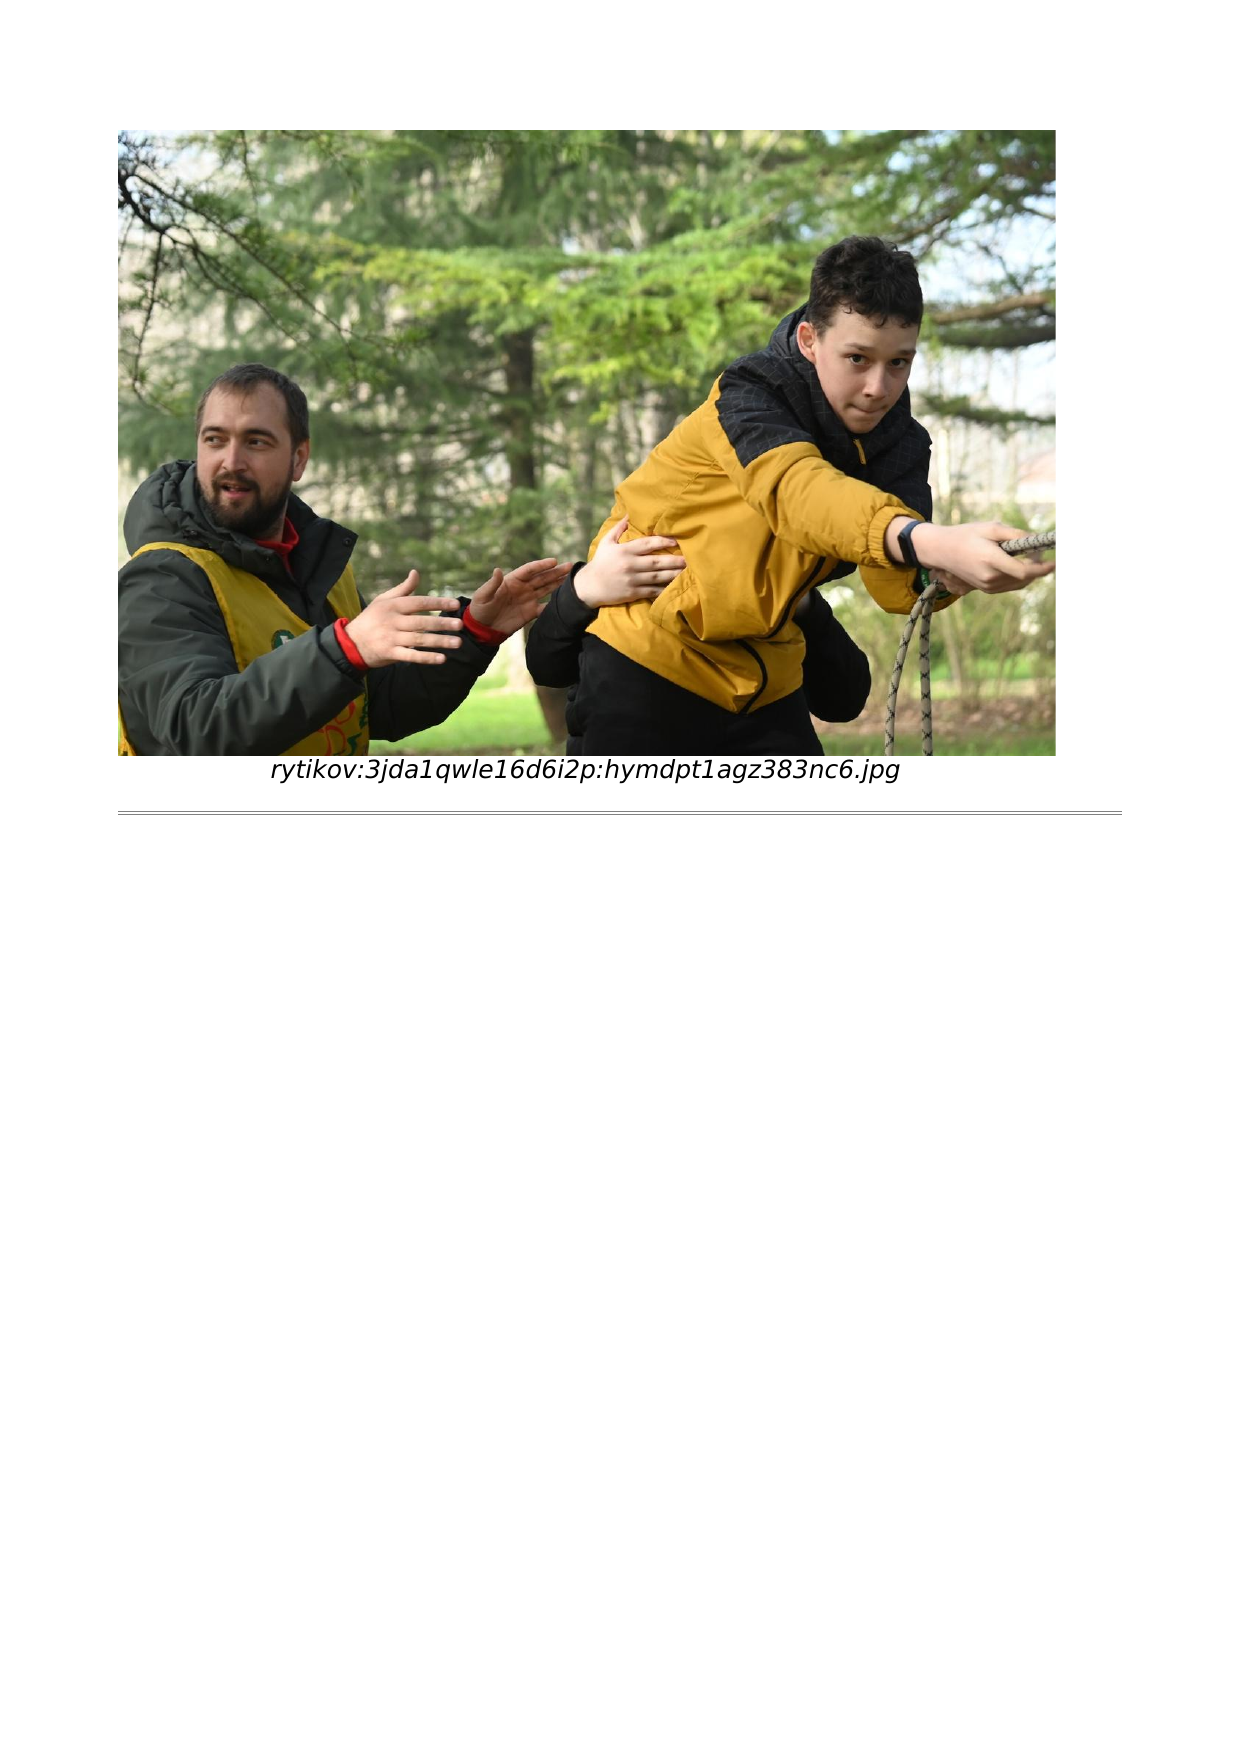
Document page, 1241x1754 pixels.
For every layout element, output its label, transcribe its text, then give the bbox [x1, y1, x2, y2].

picture [118, 130, 1056, 756]
text rytikov:3jda1qwle16d6i2p:hymdpt1agz383nc6.jpg [118, 756, 1056, 784]
